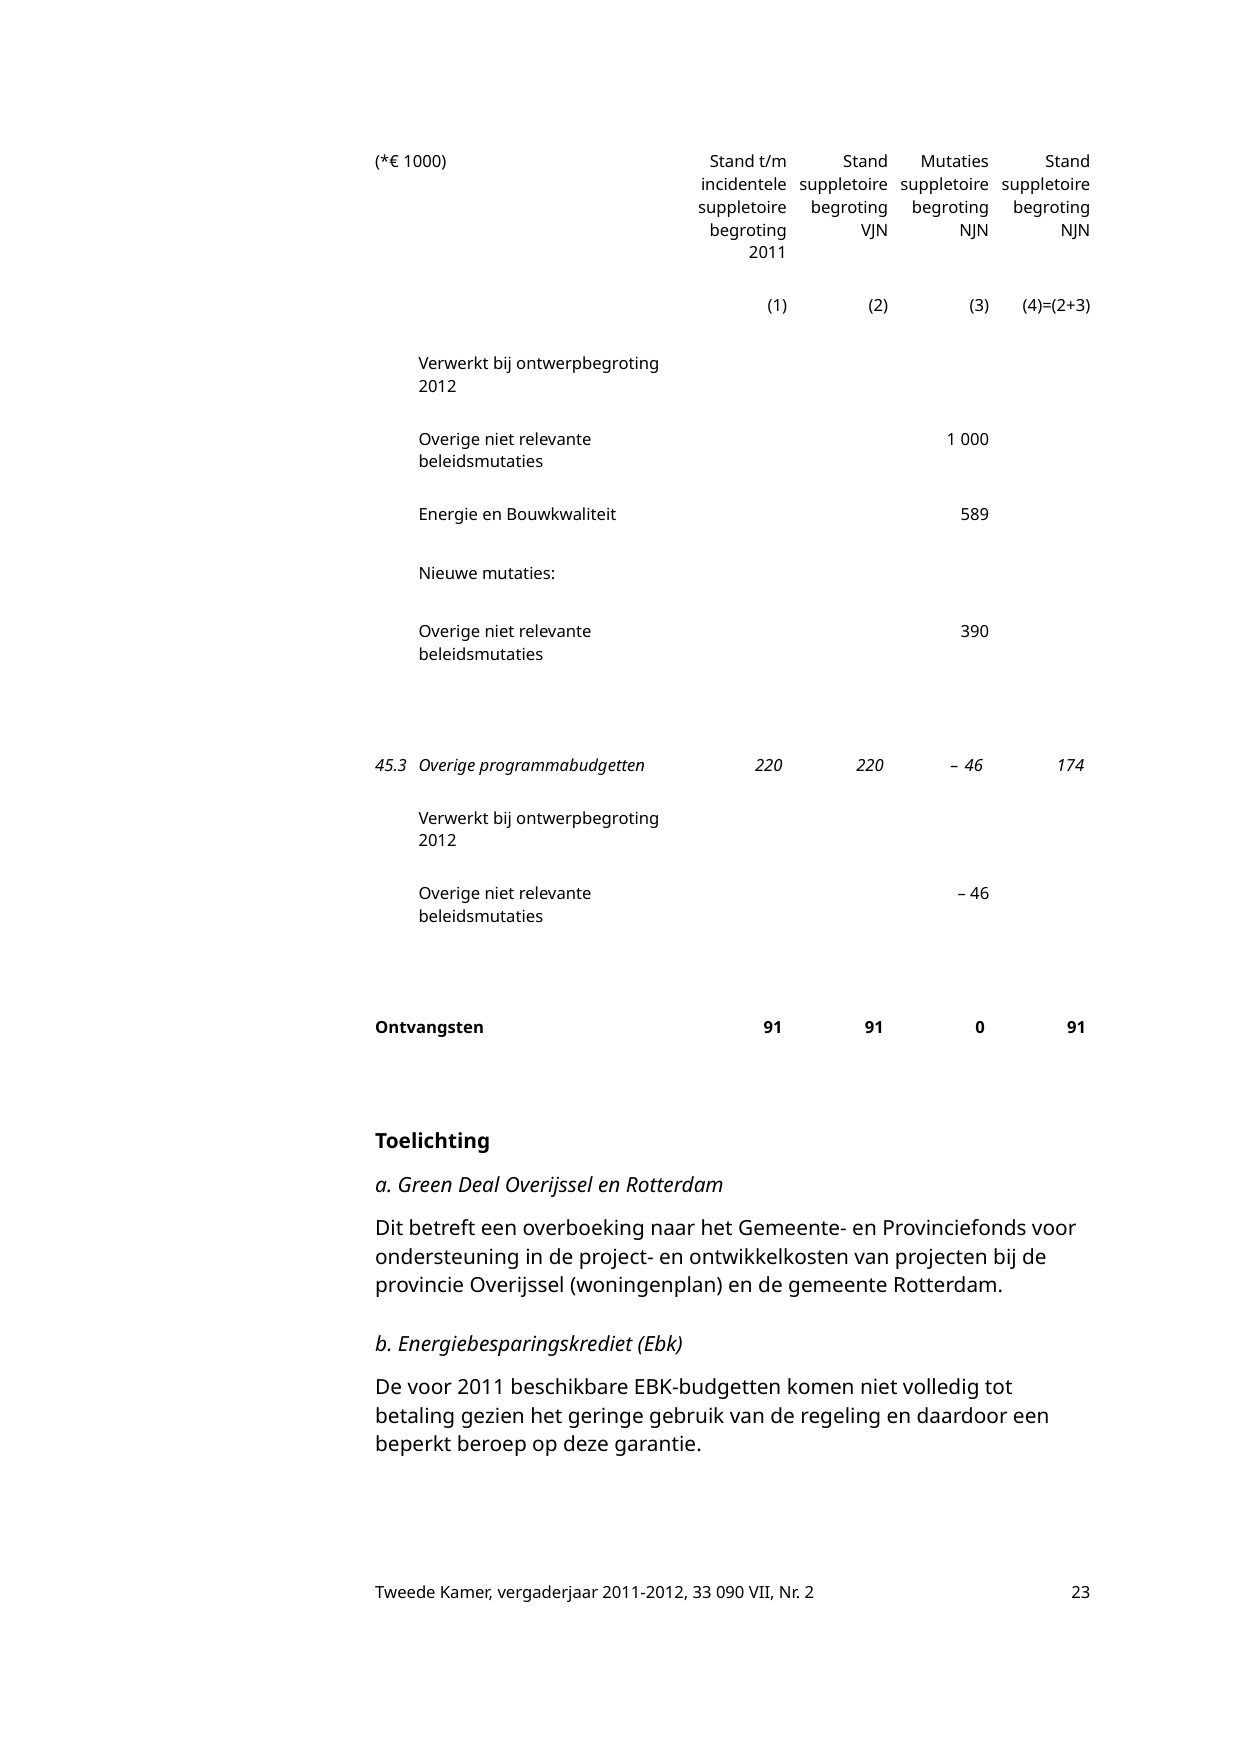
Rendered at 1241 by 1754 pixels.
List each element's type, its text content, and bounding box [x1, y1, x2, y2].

table_cell Nieuwe mutaties: [418, 561, 686, 620]
table_cell 91 [989, 1016, 1090, 1068]
table_cell [989, 882, 1090, 957]
table_cell [888, 957, 989, 1016]
table_cell [375, 294, 418, 352]
table_cell Overige niet relevante beleidsmutaties [418, 428, 686, 503]
table_cell 220 [686, 754, 787, 806]
table_cell [787, 695, 888, 753]
text Toelichting [375, 1127, 1090, 1155]
table_cell [989, 561, 1090, 620]
table_header Mutaties suppletoire begroting NJN [888, 150, 989, 293]
table_cell [375, 695, 418, 753]
text Dit betreft een overboeking naar het Gemeente- en Provinciefonds voor ondersteuning in de project- en ontwikkelkosten van projecten bij de provincie Overijssel (woningenplan) en de gemeente Rotterdam. [375, 1213, 1090, 1299]
table_cell [686, 503, 787, 561]
table_cell Overige programmabudgetten [418, 754, 686, 806]
table_cell [686, 352, 787, 427]
table_cell [787, 882, 888, 957]
table_cell (4)=(2+3) [989, 294, 1090, 352]
table_cell 91 [686, 1016, 787, 1068]
table_cell 174 [989, 754, 1090, 806]
text b. Energiebesparingskrediet (Ebk) [375, 1329, 1090, 1357]
table_cell [686, 561, 787, 620]
table_cell Overige niet relevante beleidsmutaties [418, 882, 686, 957]
table_cell [686, 428, 787, 503]
table_cell [375, 503, 418, 561]
table_cell Verwerkt bij ontwerpbegroting 2012 [418, 806, 686, 882]
table_cell (3) [888, 294, 989, 352]
table_cell (2) [787, 294, 888, 352]
table_cell Verwerkt bij ontwerpbegroting 2012 [418, 352, 686, 427]
table_cell [888, 806, 989, 882]
table_cell [787, 352, 888, 427]
table_cell [989, 428, 1090, 503]
table_cell [787, 620, 888, 695]
table_header Stand suppletoire begroting NJN [989, 150, 1090, 293]
table_cell 1 000 [888, 428, 989, 503]
table_cell Ontvangsten [375, 1016, 686, 1068]
text a. Green Deal Overijssel en Rotterdam [375, 1170, 1090, 1198]
table_cell – 46 [888, 754, 989, 806]
table_cell [418, 294, 686, 352]
table_cell [989, 957, 1090, 1016]
table_cell [418, 695, 686, 753]
table_cell [375, 806, 418, 882]
table_cell [686, 806, 787, 882]
table_cell [888, 561, 989, 620]
table_cell [686, 695, 787, 753]
table_cell 45.3 [375, 754, 418, 806]
table_cell [989, 695, 1090, 753]
table_cell [787, 561, 888, 620]
table_cell [989, 503, 1090, 561]
table_cell [375, 882, 418, 957]
table_cell [375, 561, 418, 620]
table_cell [888, 352, 989, 427]
table_header Stand suppletoire begroting VJN [787, 150, 888, 293]
text De voor 2011 beschikbare EBK-budgetten komen niet volledig tot betaling gezien het geringe gebruik van de regeling en daardoor een beperkt beroep op deze garantie. [375, 1372, 1090, 1458]
table_cell (1) [686, 294, 787, 352]
table_cell 91 [787, 1016, 888, 1068]
table_cell [787, 503, 888, 561]
table_cell [686, 620, 787, 695]
table_cell 220 [787, 754, 888, 806]
table_cell [787, 428, 888, 503]
table_cell Overige niet relevante beleidsmutaties [418, 620, 686, 695]
table_cell [787, 806, 888, 882]
table_header (*€ 1000) [375, 150, 686, 293]
table_cell [375, 620, 418, 695]
table_cell [686, 957, 787, 1016]
table_cell Energie en Bouwkwaliteit [418, 503, 686, 561]
table_cell [418, 957, 686, 1016]
table_cell [989, 806, 1090, 882]
table_cell [888, 695, 989, 753]
table_cell [375, 957, 418, 1016]
table_cell – 46 [888, 882, 989, 957]
table_cell [375, 352, 418, 427]
table_cell [787, 957, 888, 1016]
table_cell 390 [888, 620, 989, 695]
table_cell [989, 352, 1090, 427]
table_cell [375, 428, 418, 503]
table_cell [989, 620, 1090, 695]
table_cell 589 [888, 503, 989, 561]
table_cell [686, 882, 787, 957]
table_header Stand t/m incidentele suppletoire begroting 2011 [686, 150, 787, 293]
table_cell 0 [888, 1016, 989, 1068]
